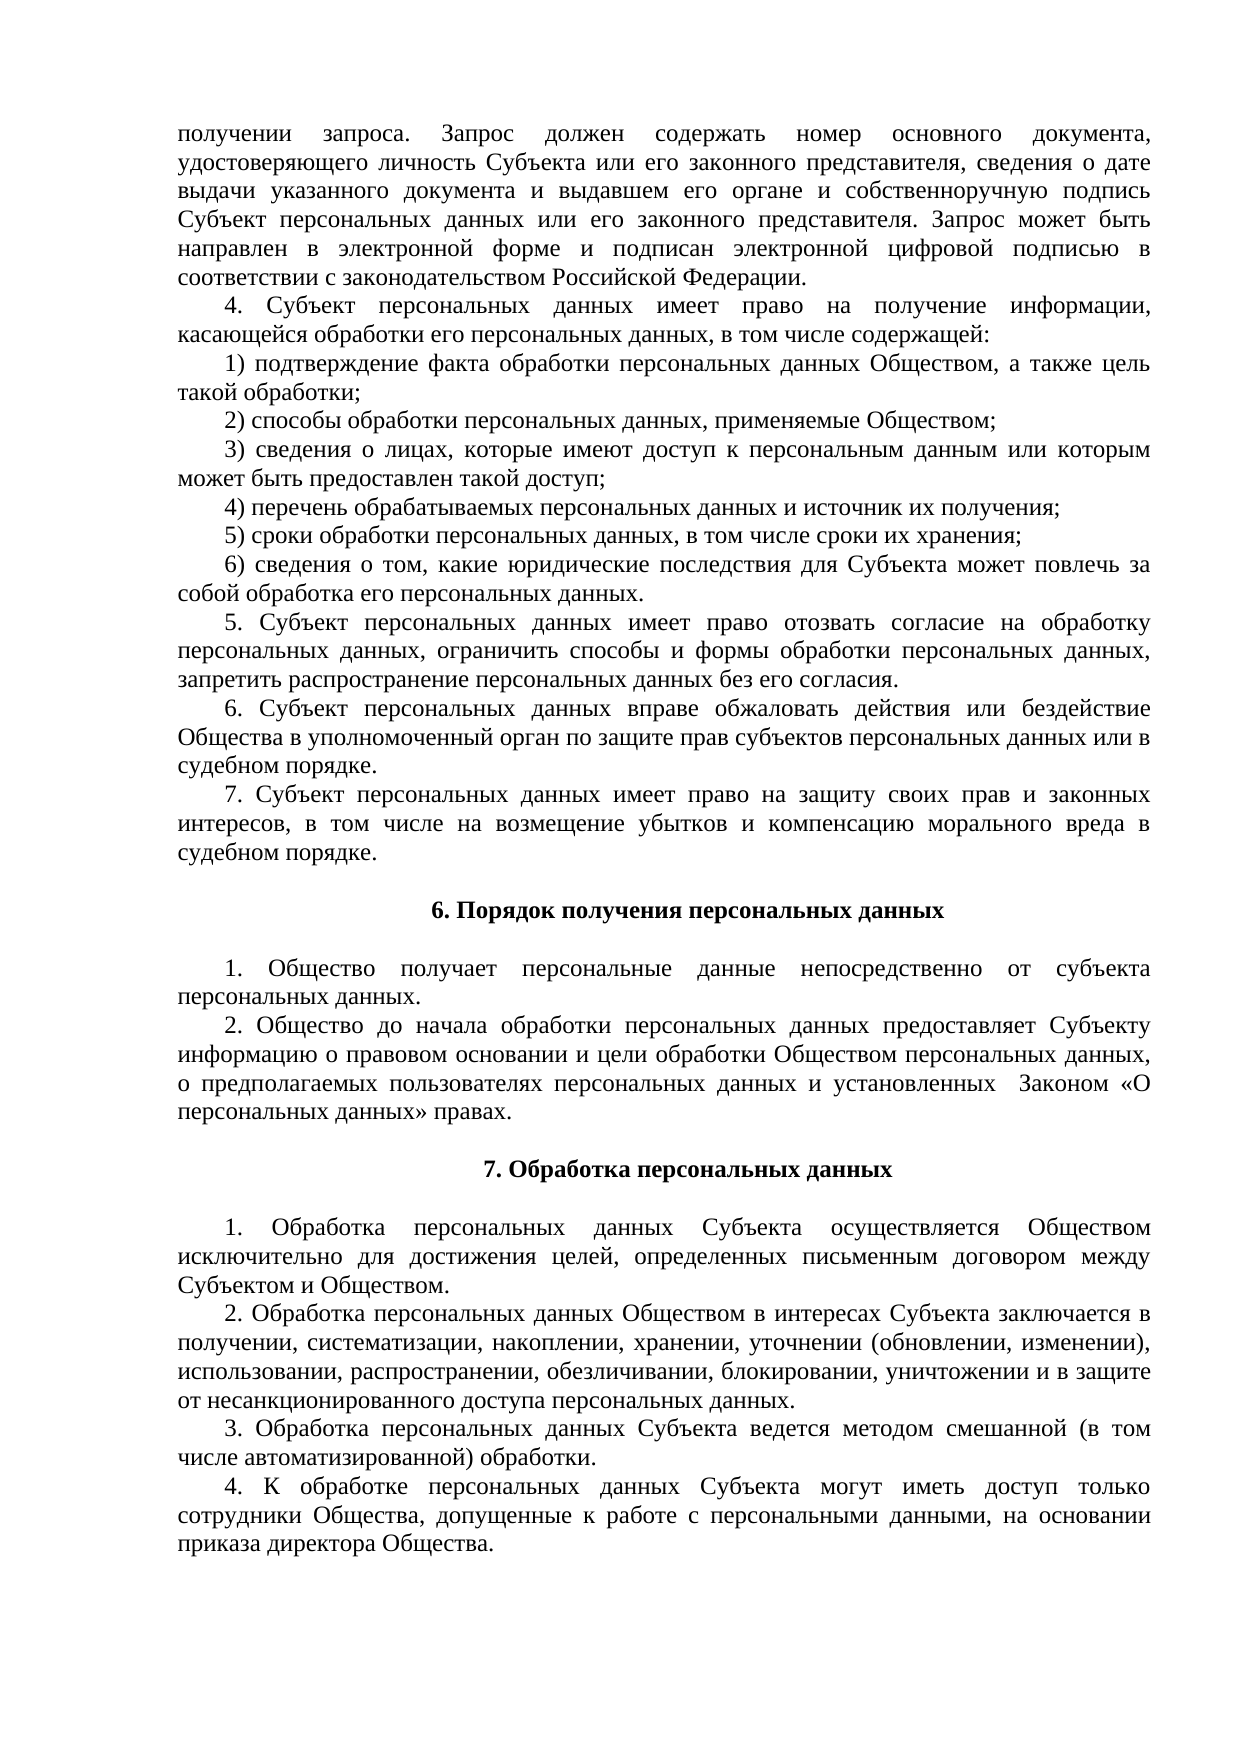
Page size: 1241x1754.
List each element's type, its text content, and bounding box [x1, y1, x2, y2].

text 2. Общество до начала обработки персональных данных предоставляет Субъекту информацию о правовом основании и цели обработки Обществом персональных данных, о предполагаемых пользователях персональных данных и установленных Законом «О персональных данных» правах. [177, 1010, 1152, 1125]
text 6. Порядок получения персональных данных [177, 895, 1152, 923]
text 1) подтверждение факта обработки персональных данных Обществом, а также цель такой обработки; [177, 348, 1152, 406]
text 4) перечень обрабатываемых персональных данных и источник их получения; [177, 492, 1152, 521]
text 1. Обработка персональных данных Субъекта осуществляется Обществом исключительно для достижения целей, определенных письменным договором между Субъектом и Обществом. [177, 1212, 1152, 1298]
text 3. Обработка персональных данных Субъекта ведется методом смешанной (в том числе автоматизированной) обработки. [177, 1413, 1152, 1471]
text 2) способы обработки персональных данных, применяемые Обществом; [177, 406, 1152, 434]
text 6. Субъект персональных данных вправе обжаловать действия или бездействие Общества в уполномоченный орган по защите прав субъектов персональных данных или в судебном порядке. [177, 693, 1152, 779]
text получении запроса. Запрос должен содержать номер основного документа, удостоверяющего личность Субъекта или его законного представителя, сведения о дате выдачи указанного документа и выдавшем его органе и собственноручную подпись Субъект персональных данных или его законного представителя. Запрос может быть направлен в электронной форме и подписан электронной цифровой подписью в соответствии с законодательством Российской Федерации. [177, 118, 1152, 291]
text 4. К обработке персональных данных Субъекта могут иметь доступ только сотрудники Общества, допущенные к работе с персональными данными, на основании приказа директора Общества. [177, 1471, 1152, 1557]
text 7. Субъект персональных данных имеет право на защиту своих прав и законных интересов, в том числе на возмещение убытков и компенсацию морального вреда в судебном порядке. [177, 779, 1152, 866]
text 6) сведения о том, какие юридические последствия для Субъекта может повлечь за собой обработка его персональных данных. [177, 549, 1152, 607]
text 5. Субъект персональных данных имеет право отозвать согласие на обработку персональных данных, ограничить способы и формы обработки персональных данных, запретить распространение персональных данных без его согласия. [177, 607, 1152, 693]
text 2. Обработка персональных данных Обществом в интересах Субъекта заключается в получении, систематизации, накоплении, хранении, уточнении (обновлении, изменении), использовании, распространении, обезличивании, блокировании, уничтожении и в защите от несанкционированного доступа персональных данных. [177, 1298, 1152, 1413]
text 1. Общество получает персональные данные непосредственно от субъекта персональных данных. [177, 953, 1152, 1010]
text 5) сроки обработки персональных данных, в том числе сроки их хранения; [177, 521, 1152, 549]
text 4. Субъект персональных данных имеет право на получение информации, касающейся обработки его персональных данных, в том числе содержащей: [177, 291, 1152, 348]
text 3) сведения о лицах, которые имеют доступ к персональным данным или которым может быть предоставлен такой доступ; [177, 434, 1152, 492]
text 7. Обработка персональных данных [177, 1154, 1152, 1183]
